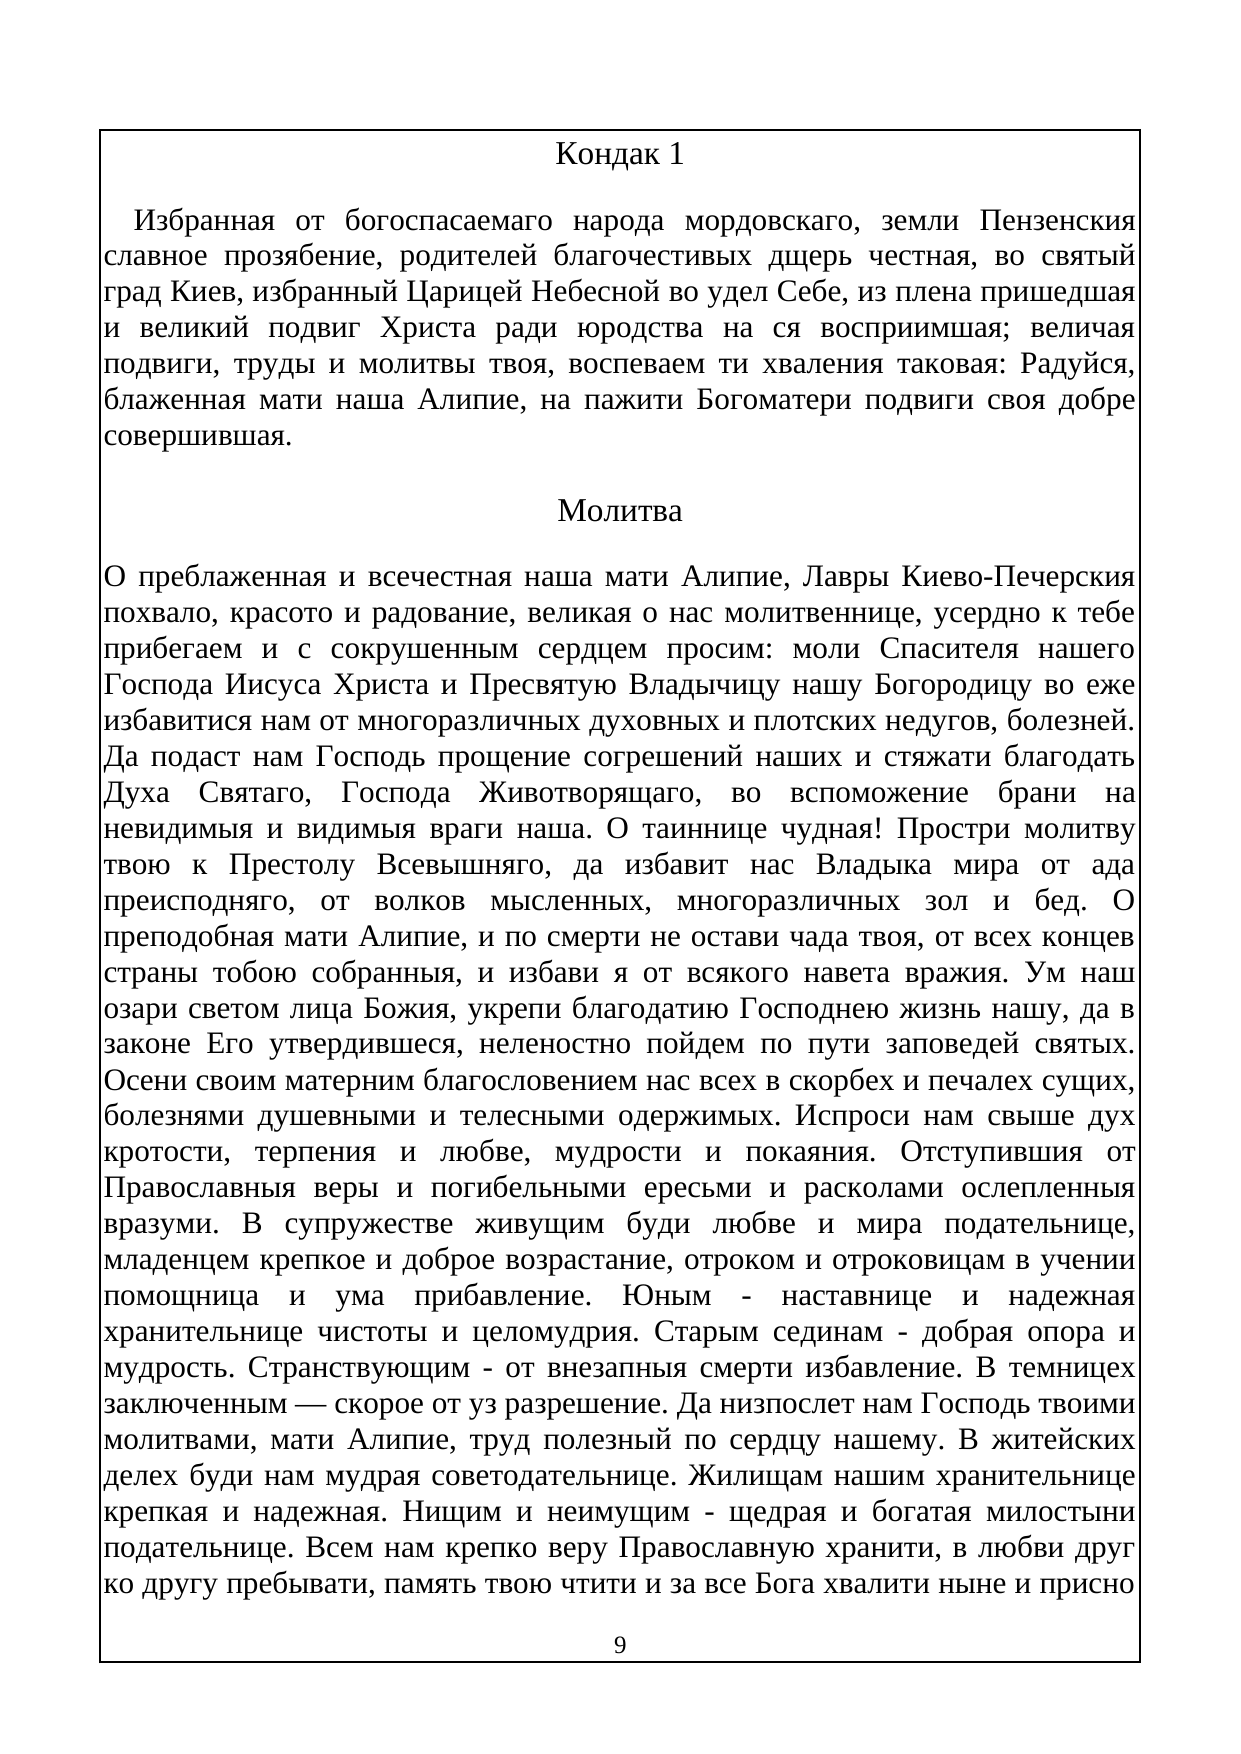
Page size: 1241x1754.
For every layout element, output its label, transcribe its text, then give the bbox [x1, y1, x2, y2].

subtitle Кондак 1 [103, 133, 1137, 171]
text Избранная от богоспасаемаго народа мордовскаго, земли Пензенския славное прозябение, родителей благочестивых дщерь честная, во святый град Киев, избранный Царицей Небесной во удел Себе, из плена пришедшая и великий подвиг Христа ради юродства на ся восприимшая; величая подвиги, труды и молитвы твоя, воспеваем ти хваления таковая: Радуйся, блаженная мати наша Алипие, на пажити Богоматери подвиги своя добре совершившая. [103, 201, 1137, 452]
text О преблаженная и всечестная наша мати Алипие, Лавры Киево-Печерския похвало, красото и радование, великая о нас молитвеннице, усердно к тебе прибегаем и с сокрушенным сердцем просим: моли Спасителя нашего Господа Иисуса Христа и Пресвятую Владычицу нашу Богородицу во еже избавитися нам от многоразличных духовных и плотских недугов, болезней. Да подаст нам Господь прощение согрешений наших и стяжати благодать Духа Святаго, Господа Животворящаго, во вспоможение брани на невидимыя и видимыя враги наша. О таиннице чудная! Простри молитву твою к Престолу Всевышняго, да избавит нас Владыка мира от ада преисподняго, от волков мысленных, многоразличных зол и бед. О преподобная мати Алипие, и по смерти не остави чада твоя, от всех концев страны тобою собранныя, и избави я от всякого навета вражия. Ум наш озари светом лица Божия, укрепи благодатию Господнею жизнь нашу, да в законе Его утвердившеся, неленостно пойдем по пути заповедей святых. Осени своим матерним благословением нас всех в скорбех и печалех сущих, болезнями душевными и телесными одержимых. Испроси нам свыше дух кротости, терпения и любве, мудрости и покаяния. Отступившия от Православныя веры и погибельными ересьми и расколами ослепленныя вразуми. В супружестве живущим буди любве и мира подательнице, младенцем крепкое и доброе возрастание, отроком и отроковицам в учении помощница и ума прибавление. Юным - наставнице и надежная хранительнице чистоты и целомудрия. Старым сединам - добрая опора и мудрость. Странствующим - от внезапныя смерти избавление. В темницех заключенным — скорое от уз разрешение. Да низпослет нам Господь твоими молитвами, мати Алипие, труд полезный по сердцу нашему. В житейских делех буди нам мудрая советодательнице. Жилищам нашим хранительнице крепкая и надежная. Нищим и неимущим - щедрая и богатая милостыни подательнице. Всем нам крепко веру Православную хранити, в любви друг ко другу пребывати, память твою чтити и за все Бога хвалити ныне и присно [103, 558, 1137, 1600]
subtitle Молитва [103, 490, 1137, 528]
